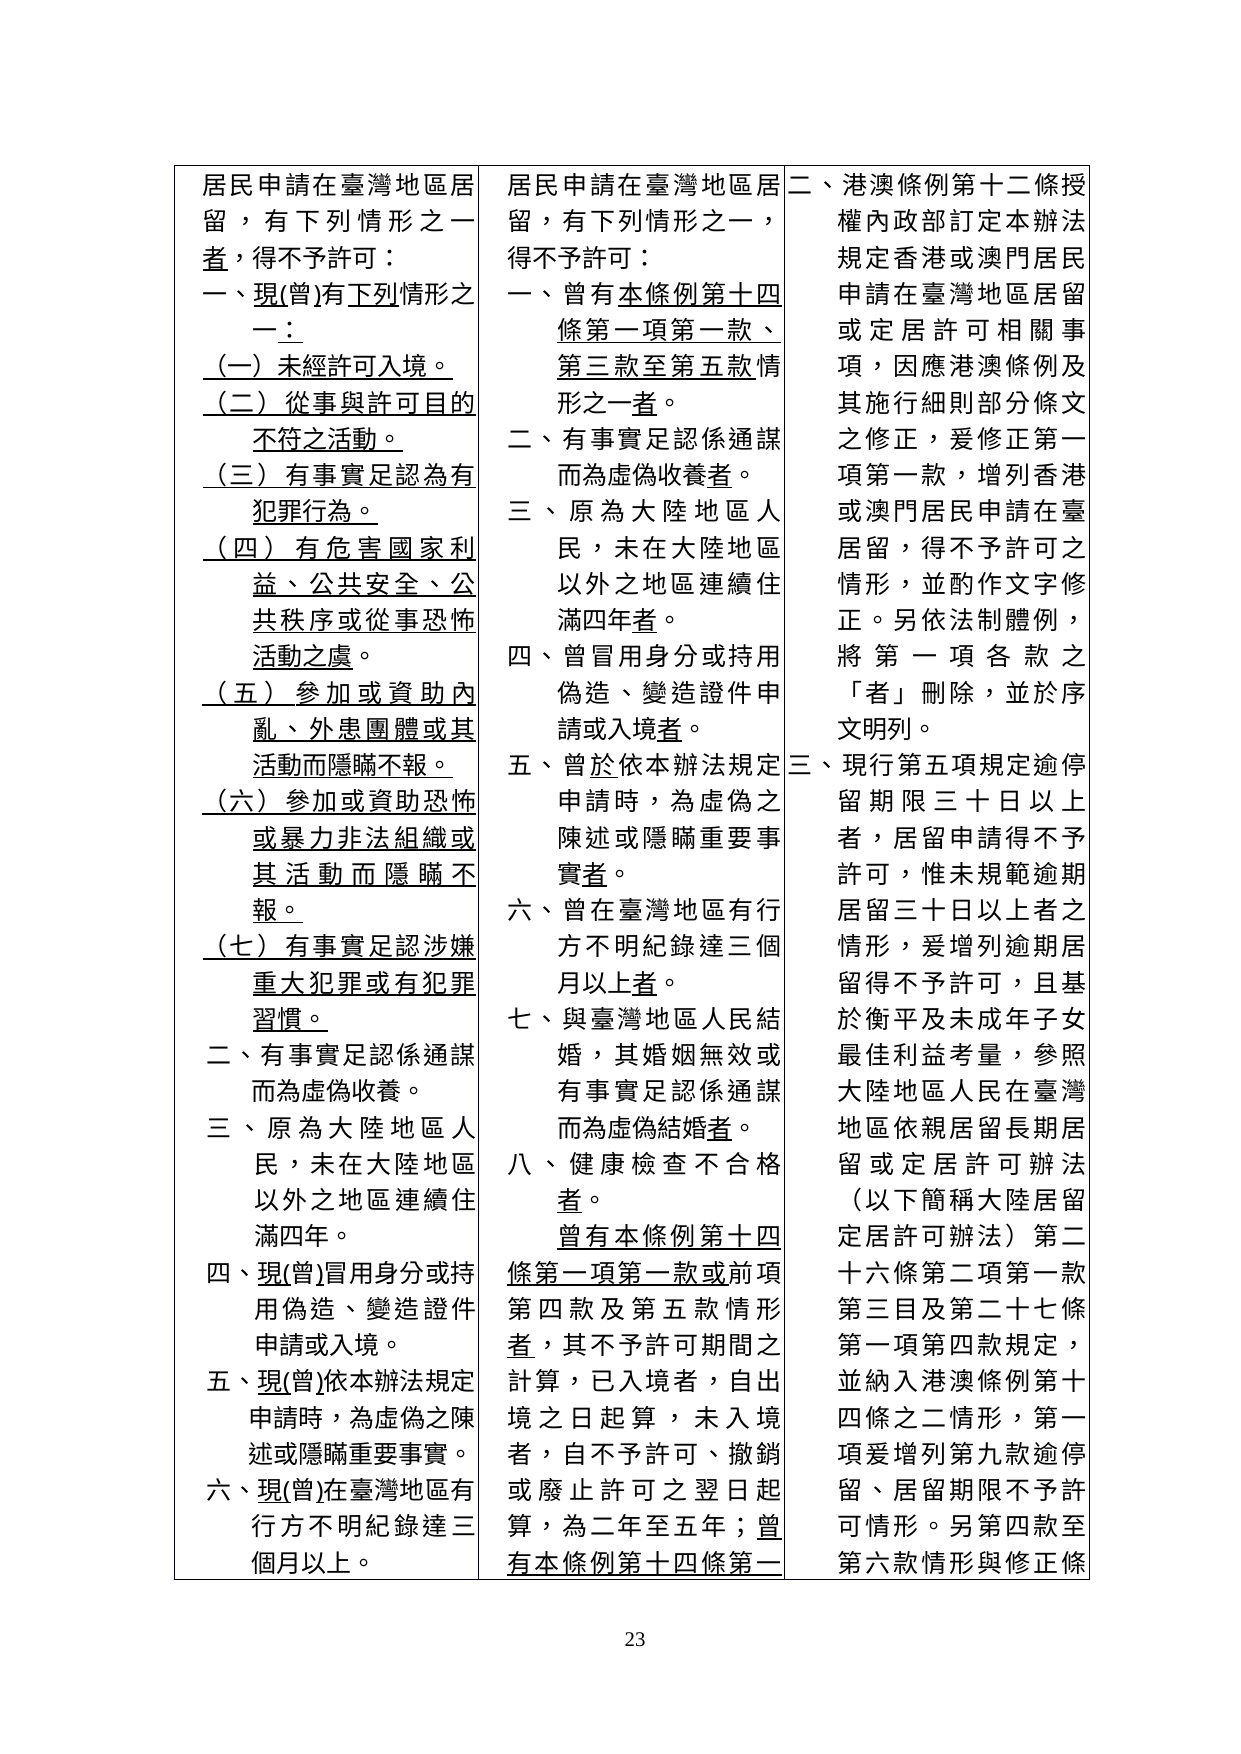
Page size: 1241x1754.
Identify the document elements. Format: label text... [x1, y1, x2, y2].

table_cell 二、港澳條例第十二條授權內政部訂定本辦法規定香港或澳門居民申請在臺灣地區居留或定居許可相關事項，因應港澳條例及其施行細則部分條文之修正，爰修正第一項第一款，增列香港或澳門居民申請在臺居留，得不予許可之情形，並酌作文字修正。另依法制體例，將第一項各款之「者」刪除，並於序文明列。 三、現行第五項規定逾停留期限三十日以上者，居留申請得不予許可，惟未規範逾期居留三十日以上者之情形，爰增列逾期居留得不予許可，且基於衡平及未成年子女最佳利益考量，參照大陸地區人民在臺灣地區依親居留長期居留或定居許可辦法（以下簡稱大陸居留定居許可辦法）第二十六條第二項第一款第三目及第二十七條第一項第四款規定，並納入港澳條例第十四條之二情形，第一項爰增列第九款逾停留、居留期限不予許可情形。另第四款至第六款情形與修正條 [785, 166, 1089, 1579]
table_cell 居民申請在臺灣地區居留，有下列情形之一者，得不予許可： 一、現(曾)有下列情形之一： （一）未經許可入境。 （二）從事與許可目的不符之活動。 （三）有事實足認為有犯罪行為。 （四）有危害國家利益、公共安全、公共秩序或從事恐怖活動之虞。 （五）參加或資助內亂、外患團體或其活動而隱瞞不報。 （六）參加或資助恐怖或暴力非法組織或其活動而隱瞞不報。 （七）有事實足認涉嫌重大犯罪或有犯罪習慣。 二、有事實足認係通謀而為虛偽收養。 三、原為大陸地區人民，未在大陸地區以外之地區連續住滿四年。 四、現(曾)冒用身分或持用偽造、變造證件申請或入境。 五、現(曾)依本辦法規定申請時，為虛偽之陳述或隱瞞重要事實。 六、現(曾)在臺灣地區有行方不明紀錄達三個月以上。 [175, 166, 478, 1579]
table_cell 居民申請在臺灣地區居留，有下列情形之一，得不予許可： 一、曾有本條例第十四條第一項第一款、第三款至第五款情形之一者。 二、有事實足認係通謀而為虛偽收養者。 三、原為大陸地區人民，未在大陸地區以外之地區連續住滿四年者。 四、曾冒用身分或持用偽造、變造證件申請或入境者。 五、曾於依本辦法規定申請時，為虛偽之陳述或隱瞞重要事實者。 六、曾在臺灣地區有行方不明紀錄達三個月以上者。 七、與臺灣地區人民結婚，其婚姻無效或有事實足認係通謀而為虛偽結婚者。 八、健康檢查不合格者。 曾有本條例第十四條第一項第一款或前項第四款及第五款情形者，其不予許可期間之計算，已入境者，自出境之日起算，未入境者，自不予許可、撤銷或廢止許可之翌日起算，為二年至五年；曾有本條例第十四條第一 [479, 166, 784, 1579]
